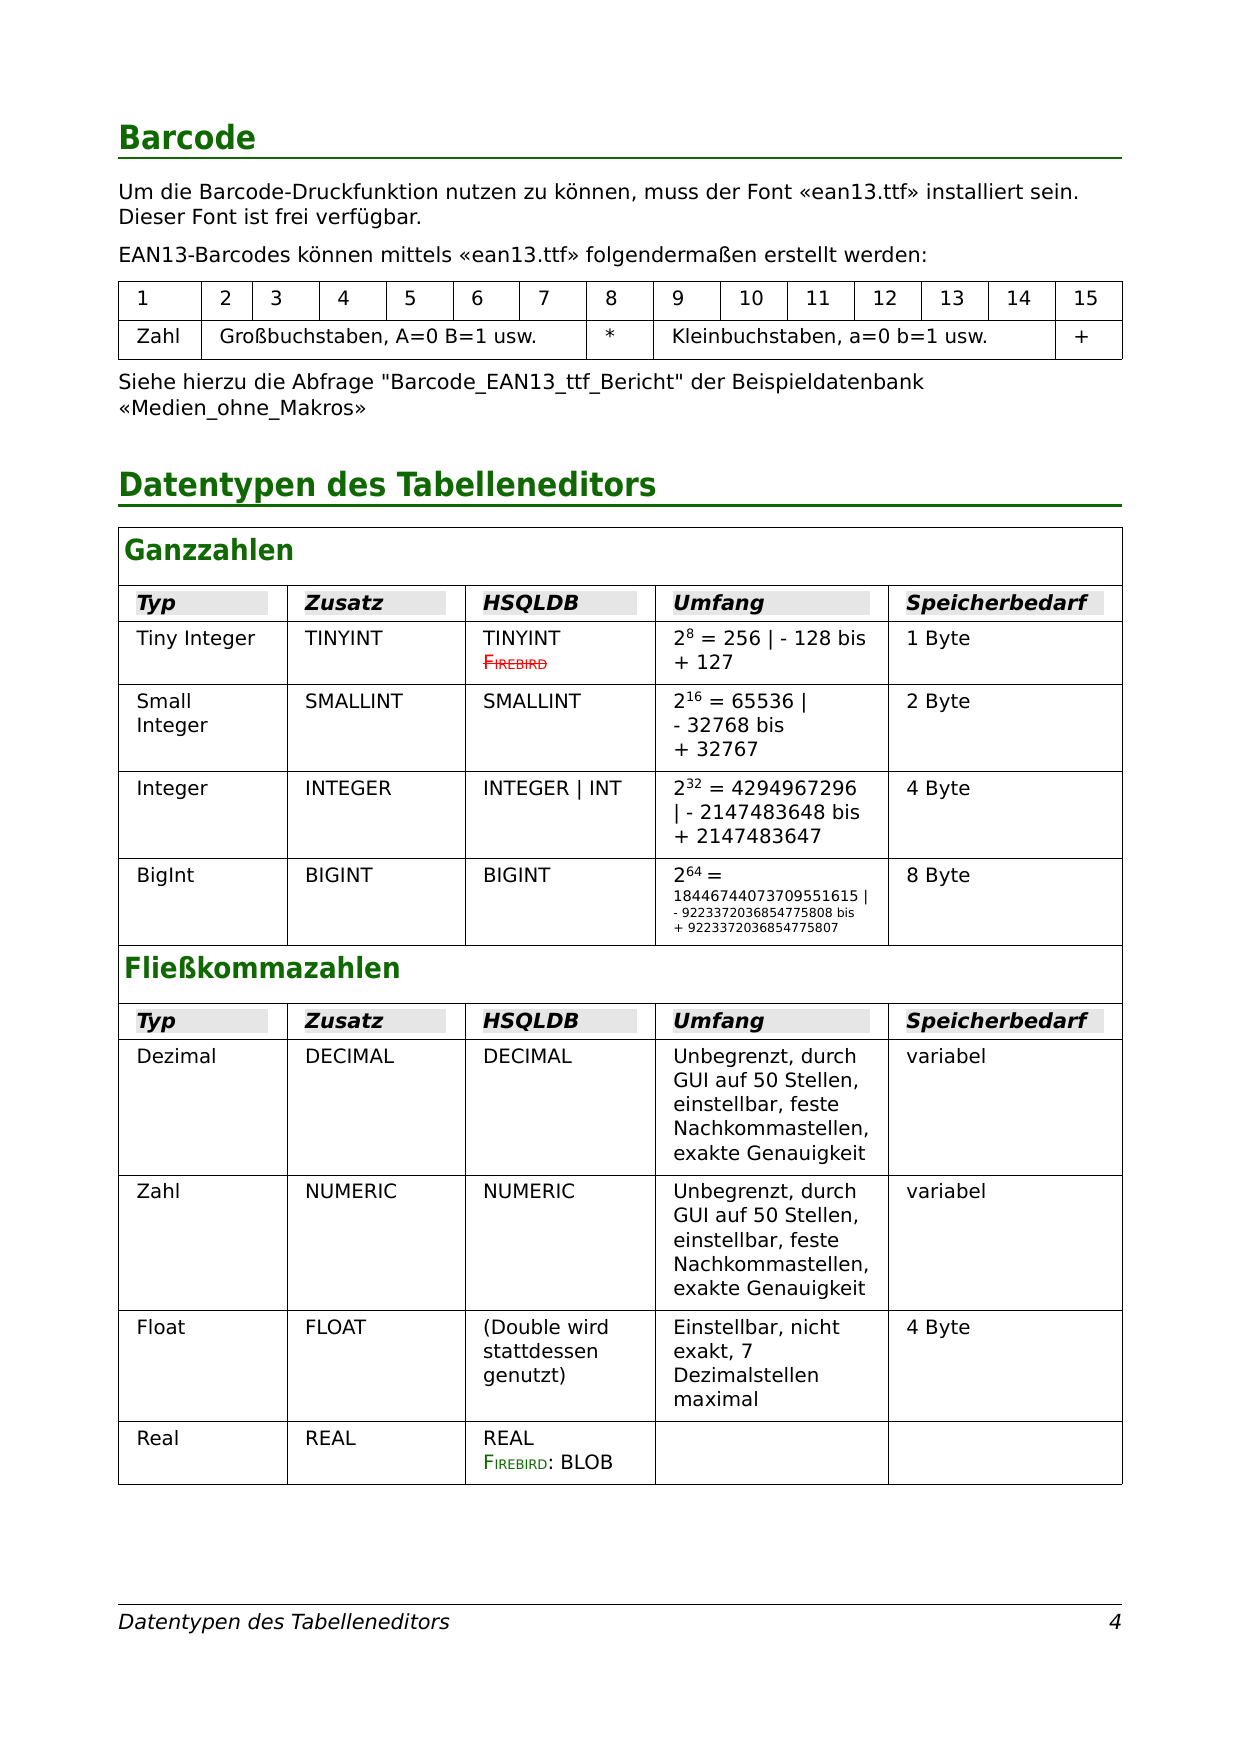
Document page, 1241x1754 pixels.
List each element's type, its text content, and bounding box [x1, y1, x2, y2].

table_header 3 [253, 282, 319, 320]
table_cell Kleinbuchstaben, a=0 b=1 usw. [654, 321, 1055, 358]
table_header 5 [387, 282, 453, 320]
table_cell 2 Byte [889, 685, 1122, 771]
table_cell Integer [119, 772, 287, 858]
table_cell Speicherbedarf [889, 586, 1122, 621]
subtitle Barcode [118, 118, 1122, 157]
table_cell Zahl [119, 1176, 287, 1310]
table_cell Float [119, 1311, 287, 1421]
table_cell Tiny Integer [119, 622, 287, 684]
table_cell TINYINT Firebird [466, 622, 655, 684]
table_cell Typ [119, 586, 287, 621]
table_header Ganzzahlen [119, 528, 1122, 585]
table_cell REAL Firebird: BLOB [466, 1422, 655, 1484]
table_cell 264 = 18446744073709551615 | - 9223372036854775808 bis + 9223372036854775807 [656, 859, 888, 945]
table_header 6 [454, 282, 519, 320]
table_cell Großbuchstaben, A=0 B=1 usw. [202, 321, 586, 358]
table_cell Dezimal [119, 1040, 287, 1174]
table_cell Zusatz [288, 586, 465, 621]
table_cell DECIMAL [288, 1040, 465, 1174]
table_cell Einstellbar, nicht exakt, 7 Dezimalstellen maximal [656, 1311, 888, 1421]
table_cell INTEGER [288, 772, 465, 858]
table_cell Typ [119, 1004, 287, 1039]
table_cell * [587, 321, 653, 358]
text Siehe hierzu die Abfrage "Barcode_EAN13_ttf_Bericht" der Beispieldatenbank «Medien_ohne_Makros» [118, 370, 1122, 420]
table_cell BIGINT [288, 859, 465, 945]
table_cell 8 Byte [889, 859, 1122, 945]
table_cell 216 = 65536 | - 32768 bis + 32767 [656, 685, 888, 771]
table_cell BigInt [119, 859, 287, 945]
table_cell INTEGER | INT [466, 772, 655, 858]
table_cell NUMERIC [466, 1176, 655, 1310]
text Um die Barcode-Druckfunktion nutzen zu können, muss der Font «ean13.ttf» installiert sein. Dieser Font ist frei verfügbar. [118, 180, 1122, 229]
table_cell BIGINT [466, 859, 655, 945]
table_cell + [1056, 321, 1122, 358]
table_cell FLOAT [288, 1311, 465, 1421]
table_cell (Double wird stattdessen genutzt) [466, 1311, 655, 1421]
table_cell SMALLINT [288, 685, 465, 771]
table_header 9 [654, 282, 720, 320]
table_header 15 [1056, 282, 1122, 320]
subtitle Datentypen des Tabelleneditors [118, 466, 1122, 504]
table_cell Umfang [656, 1004, 888, 1039]
table_cell 4 Byte [889, 772, 1122, 858]
table_cell Unbegrenzt, durch GUI auf 50 Stellen, einstellbar, feste Nachkommastellen, exakte Genauigkeit [656, 1040, 888, 1174]
table_cell [656, 1422, 888, 1484]
table_header 12 [855, 282, 921, 320]
table_cell HSQLDB [466, 1004, 655, 1039]
table_header 14 [989, 282, 1055, 320]
table_cell Speicherbedarf [889, 1004, 1122, 1039]
table_header 8 [587, 282, 653, 320]
table_cell Umfang [656, 586, 888, 621]
table_header 2 [202, 282, 252, 320]
table_cell 232 = 4294967296 | - 2147483648 bis + 2147483647 [656, 772, 888, 858]
table_cell Fließkommazahlen [119, 946, 1122, 1003]
table_cell TINYINT [288, 622, 465, 684]
table_header 13 [922, 282, 988, 320]
table_cell variabel [889, 1176, 1122, 1310]
table_cell Zusatz [288, 1004, 465, 1039]
text EAN13-Barcodes können mittels «ean13.ttf» folgendermaßen erstellt werden: [118, 243, 1122, 267]
table_cell [889, 1422, 1122, 1484]
table_cell variabel [889, 1040, 1122, 1174]
table_cell 4 Byte [889, 1311, 1122, 1421]
table_cell Unbegrenzt, durch GUI auf 50 Stellen, einstellbar, feste Nachkommastellen, exakte Genauigkeit [656, 1176, 888, 1310]
table_cell 28 = 256 | - 128 bis + 127 [656, 622, 888, 684]
table_header 10 [721, 282, 787, 320]
table_cell REAL [288, 1422, 465, 1484]
table_cell SMALLINT [466, 685, 655, 771]
table_cell Zahl [119, 321, 201, 358]
table_header 11 [788, 282, 854, 320]
table_cell 1 Byte [889, 622, 1122, 684]
table_cell NUMERIC [288, 1176, 465, 1310]
table_cell HSQLDB [466, 586, 655, 621]
table_header 7 [520, 282, 586, 320]
table_header 1 [119, 282, 201, 320]
table_header 4 [320, 282, 386, 320]
table_cell Small Integer [119, 685, 287, 771]
table_cell DECIMAL [466, 1040, 655, 1174]
table_cell Real [119, 1422, 287, 1484]
